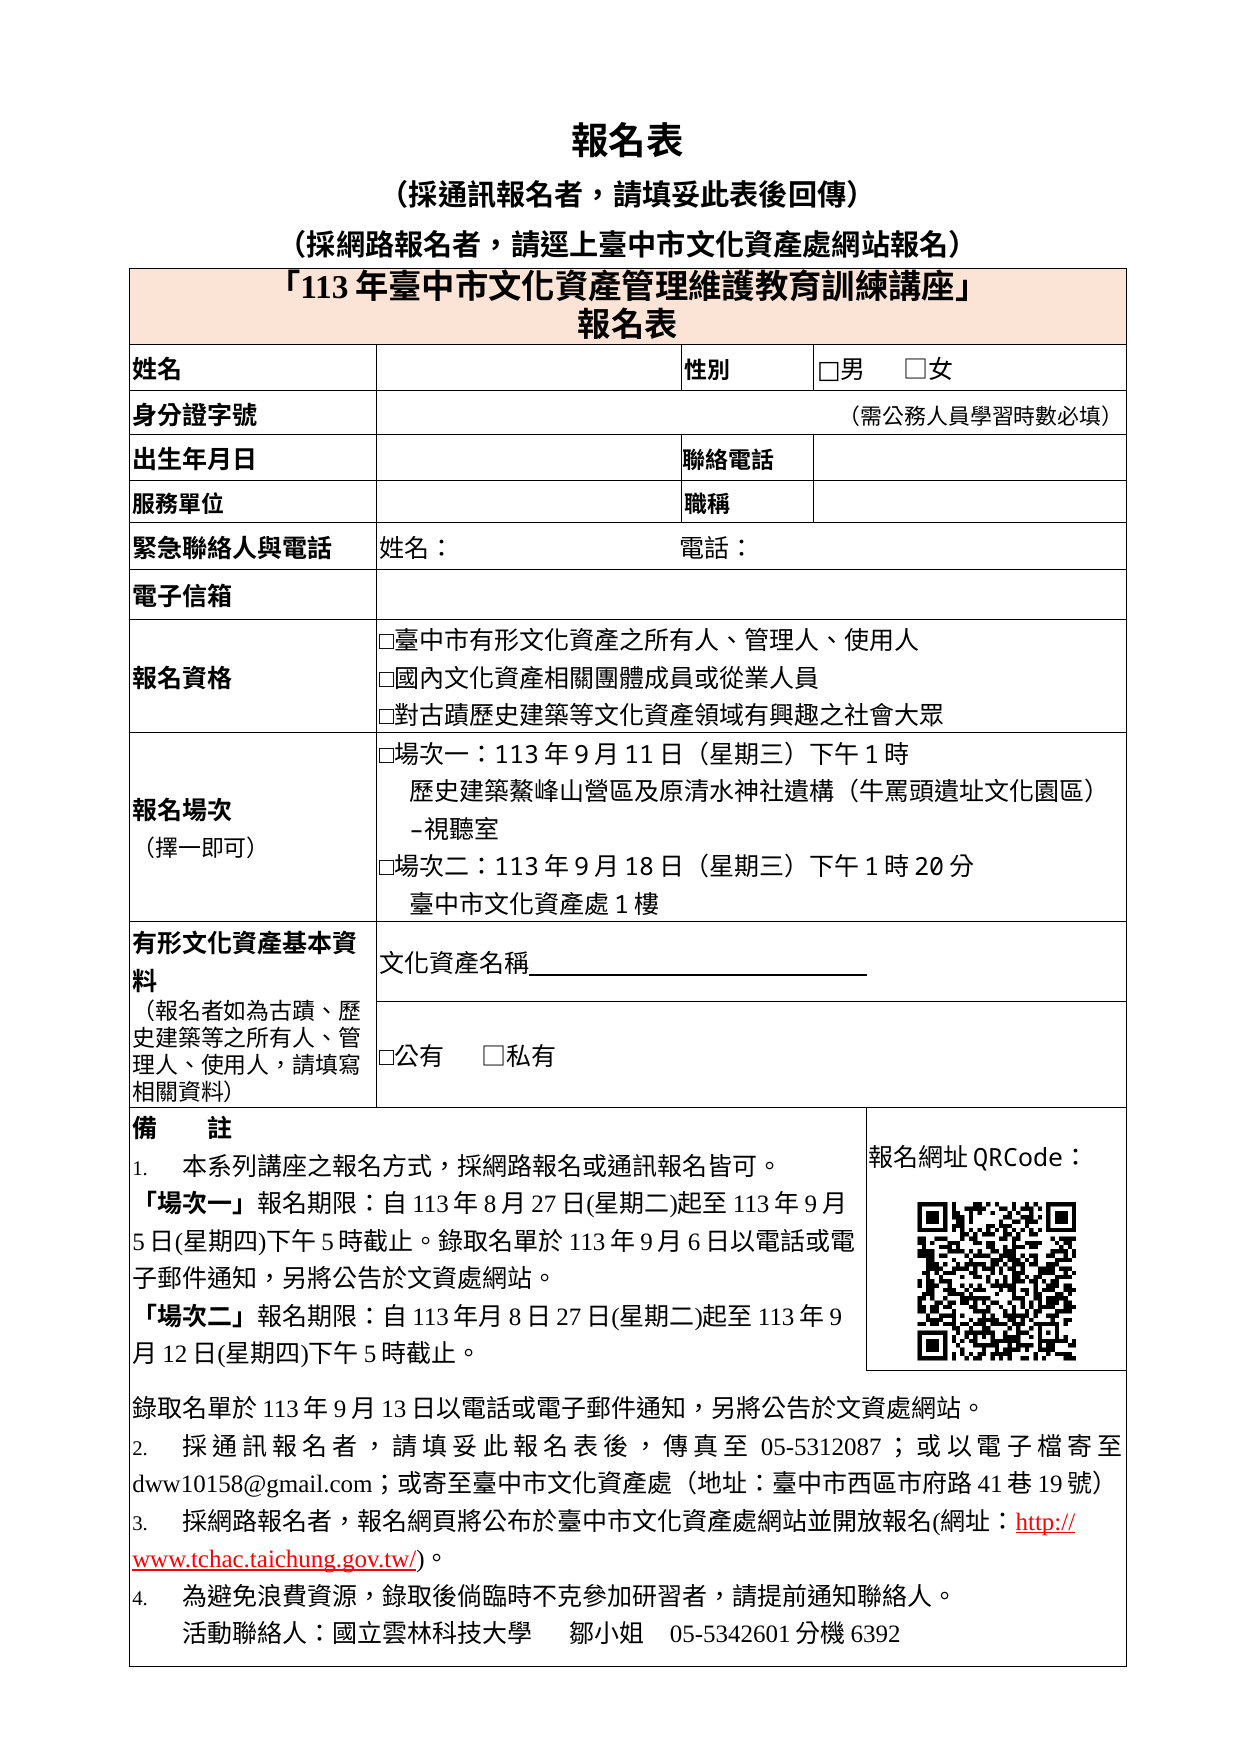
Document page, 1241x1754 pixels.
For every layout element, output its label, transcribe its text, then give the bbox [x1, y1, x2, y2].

table_cell [377, 345, 681, 390]
table_cell 姓名： 電話： [377, 523, 1126, 569]
table_cell □臺中市有形文化資產之所有人、管理人、使用人 □國內文化資產相關團體成員或從業人員 □對古蹟歷史建築等文化資產領域有興趣之社會大眾 [377, 620, 1126, 732]
table_cell [377, 570, 1126, 618]
table_cell 錄取名單於113年9月13日以電話或電子郵件通知，另將公告於文資處網站。 採通訊報名者，請填妥此報名表後，傳真至05-5312087；或以電子檔寄至dww10158@gmail.com；或寄至臺中市文化資產處（地址：臺中市西區市府路41巷19號） 採網路報名者，報名網頁將公布於臺中市文化資產處網站並開放報名(網址：http://www.tchac.taichung.gov.tw/)。 為避免浪費資源，錄取後倘臨時不克參加研習者，請提前通知聯絡人。 活動聯絡人：國立雲林科技大學 鄒小姐 05-5342601分機6392 [130, 1370, 1126, 1666]
text 報名表 [133, 114, 1122, 164]
table_cell [814, 481, 1126, 522]
table_cell 服務單位 [130, 481, 376, 522]
table_cell 姓名 [130, 345, 376, 390]
table_cell 有形文化資產基本資料 （報名者如為古蹟、歷史建築等之所有人、管理人、使用人，請填寫相關資料） [130, 922, 376, 1107]
table_cell 緊急聯絡人與電話 [130, 523, 376, 569]
table_cell 職稱 [682, 481, 813, 522]
table_cell [377, 481, 681, 522]
table_cell （需公務人員學習時數必填） [377, 391, 1126, 434]
text （採網路報名者，請逕上臺中市文化資產處網站報名） [133, 222, 1122, 264]
table_cell 性別 [682, 345, 813, 390]
table_cell [814, 435, 1126, 479]
table_cell 報名網址QRCode： [867, 1108, 1126, 1370]
table_cell □公有 □私有 [377, 1002, 1126, 1107]
table_cell 報名資格 [130, 620, 376, 732]
table_cell □場次一：113年9月11日（星期三）下午1時 歷史建築鰲峰山營區及原清水神社遺構（牛罵頭遺址文化園區） –視聽室 □場次二：113年9月18日（星期三）下午1時20分 臺中市文化資產處1樓 [377, 733, 1126, 921]
table_cell 身分證字號 [130, 391, 376, 434]
text （採通訊報名者，請填妥此表後回傳） [133, 172, 1122, 214]
table_cell 報名場次 （擇一即可） [130, 733, 376, 921]
table_cell 電子信箱 [130, 570, 376, 618]
table_cell 聯絡電話 [682, 435, 813, 479]
table_cell □男 □女 [814, 345, 1126, 390]
table_cell 出生年月日 [130, 435, 376, 479]
table_cell 備 註 本系列講座之報名方式，採網路報名或通訊報名皆可。 「場次一」報名期限：自113年8月27日(星期二)起至113年9月5日(星期四)下午5時截止。錄取名單於113年9月6日以電話或電子郵件通知，另將公告於文資處網站。 「場次二」報名期限：自113年月8日27日(星期二)起至113年9月12日(星期四)下午5時截止。 [130, 1108, 866, 1370]
table_header 「113年臺中市文化資產管理維護教育訓練講座」 報名表 [130, 269, 1126, 344]
table_cell [377, 435, 681, 479]
table_cell 文化資產名稱 [377, 922, 1126, 1001]
